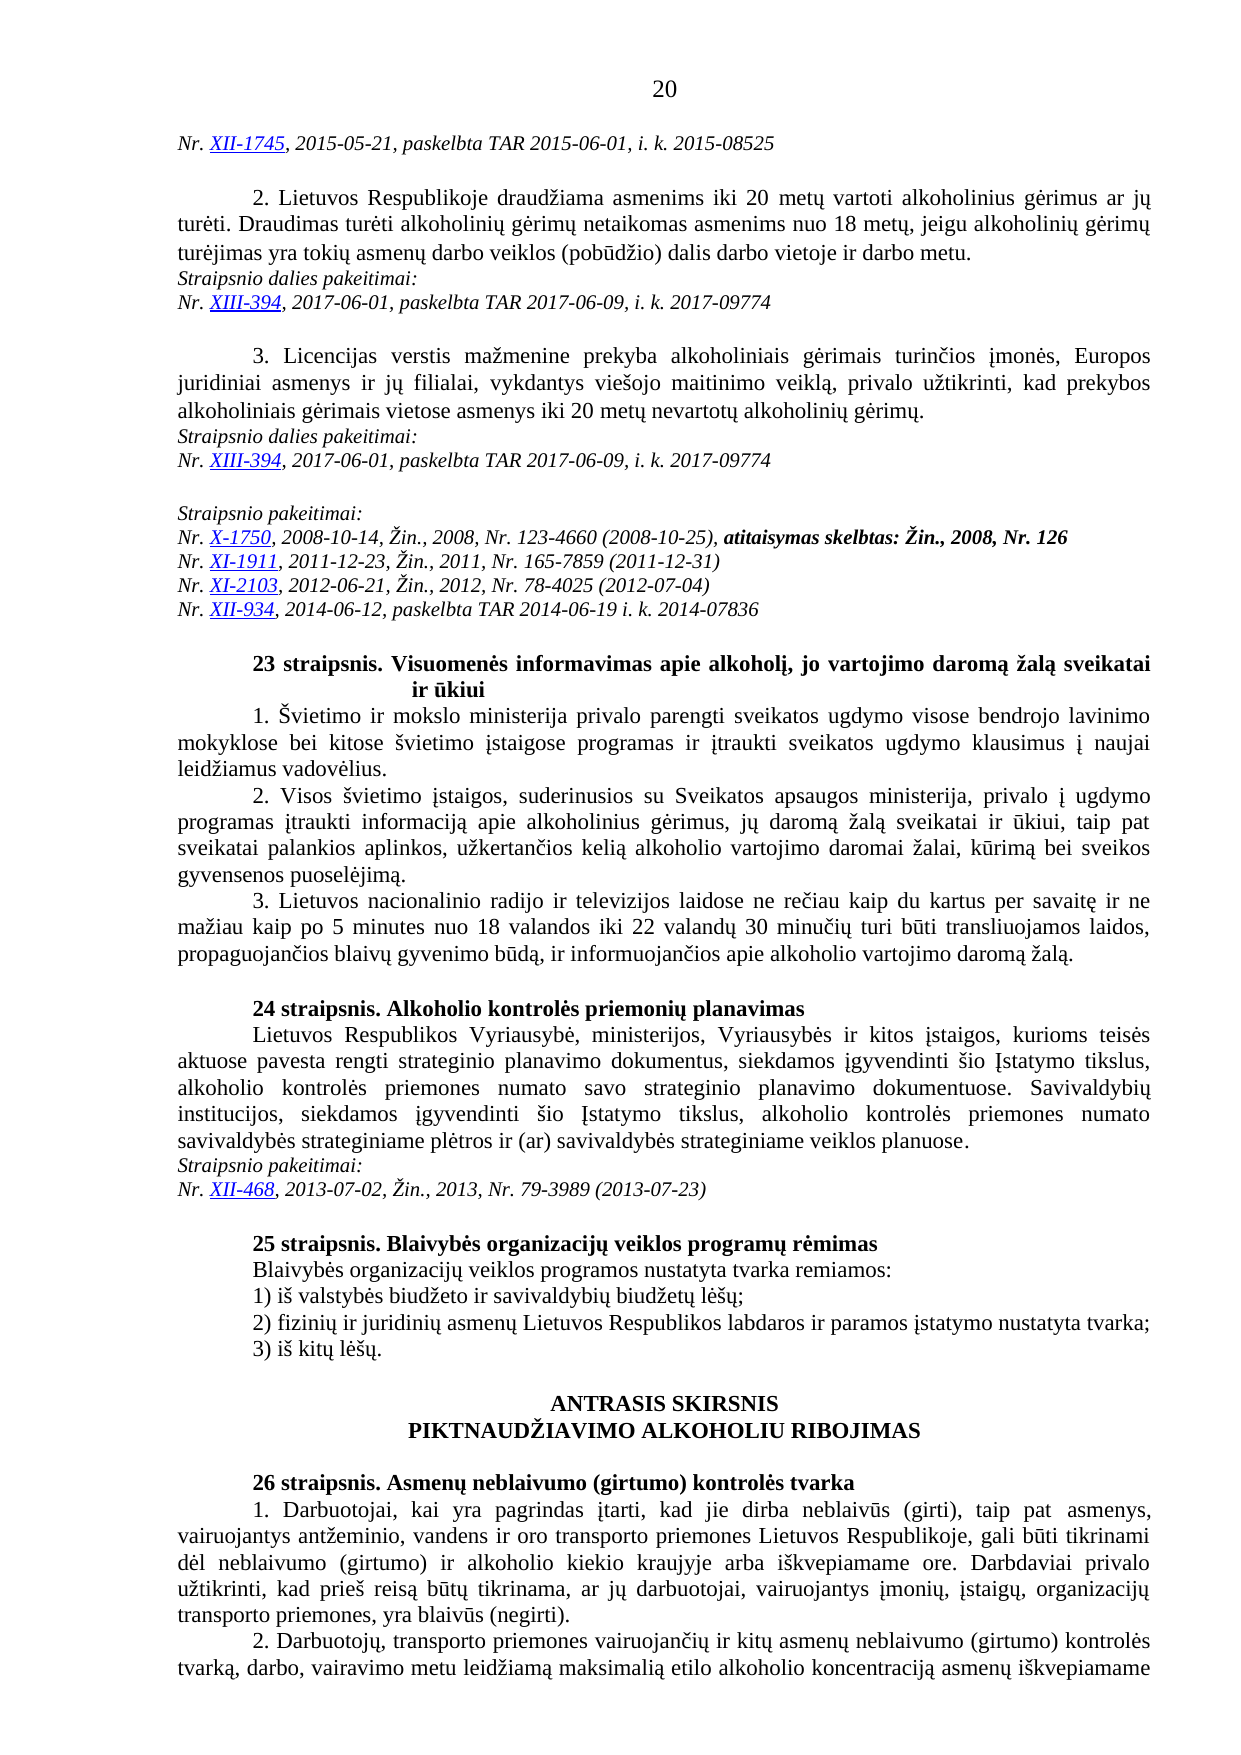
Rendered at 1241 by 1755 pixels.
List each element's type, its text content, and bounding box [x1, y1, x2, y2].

text 24 straipsnis. Alkoholio kontrolės priemonių planavimas [177, 995, 1152, 1021]
text 3) iš kitų lėšų. [177, 1335, 1152, 1362]
text Nr. XII-468, 2013-07-02, Žin., 2013, Nr. 79-3989 (2013-07-23) [177, 1177, 1152, 1201]
text 2. Lietuvos Respublikoje draudžiama asmenims iki 20 metų vartoti alkoholinius gėrimus ar jų turėti. Draudimas turėti alkoholinių gėrimų netaikomas asmenims nuo 18 metų, jeigu alkoholinių gėrimų turėjimas yra tokių asmenų darbo veiklos (pobūdžio) dalis darbo vietoje ir darbo metu. [177, 184, 1152, 266]
text Nr. XIII-394, 2017-06-01, paskelbta TAR 2017-06-09, i. k. 2017-09774 [177, 290, 1152, 314]
text 23 straipsnis. Visuomenės informavimas apie alkoholį, jo vartojimo daromą žalą sveikatai ir ūkiui [252, 650, 1152, 703]
text 3. Licencijas verstis mažmenine prekyba alkoholiniais gėrimais turinčios įmonės, Europos juridiniai asmenys ir jų filialai, vykdantys viešojo maitinimo veiklą, privalo užtikrinti, kad prekybos alkoholiniais gėrimais vietose asmenys iki 20 metų nevartotų alkoholinių gėrimų. [177, 342, 1152, 424]
text 1) iš valstybės biudžeto ir savivaldybių biudžetų lėšų; [177, 1283, 1152, 1309]
text Straipsnio pakeitimai: [177, 501, 1152, 525]
text 3. Lietuvos nacionalinio radijo ir televizijos laidose ne rečiau kaip du kartus per savaitę ir ne mažiau kaip po 5 minutes nuo 18 valandos iki 22 valandų 30 minučių turi būti transliuojamos laidos, propaguojančios blaivų gyvenimo būdą, ir informuojančios apie alkoholio vartojimo daromą žalą. [177, 887, 1152, 966]
text Straipsnio pakeitimai: [177, 1153, 1152, 1177]
text PIKTNAUDŽIAVIMO ALKOHOLIU RIBOJIMAS [177, 1417, 1152, 1443]
text Nr. XII-1745, 2015-05-21, paskelbta TAR 2015-06-01, i. k. 2015-08525 [177, 131, 1152, 155]
text 2. Visos švietimo įstaigos, suderinusios su Sveikatos apsaugos ministerija, privalo į ugdymo programas įtraukti informaciją apie alkoholinius gėrimus, jų daromą žalą sveikatai ir ūkiui, taip pat sveikatai palankios aplinkos, užkertančios kelią alkoholio vartojimo daromai žalai, kūrimą bei sveikos gyvensenos puoselėjimą. [177, 782, 1152, 887]
text 1. Darbuotojai, kai yra pagrindas įtarti, kad jie dirba neblaivūs (girti), taip pat asmenys, vairuojantys antžeminio, vandens ir oro transporto priemones Lietuvos Respublikoje, gali būti tikrinami dėl neblaivumo (girtumo) ir alkoholio kiekio kraujyje arba iškvepiamame ore. Darbdaviai privalo užtikrinti, kad prieš reisą būtų tikrinama, ar jų darbuotojai, vairuojantys įmonių, įstaigų, organizacijų transporto priemones, yra blaivūs (negirti). [177, 1496, 1152, 1628]
text Straipsnio dalies pakeitimai: [177, 424, 1152, 448]
text 1. Švietimo ir mokslo ministerija privalo parengti sveikatos ugdymo visose bendrojo lavinimo mokyklose bei kitose švietimo įstaigose programas ir įtraukti sveikatos ugdymo klausimus į naujai leidžiamus vadovėlius. [177, 703, 1152, 782]
text Nr. X-1750, 2008-10-14, Žin., 2008, Nr. 123-4660 (2008-10-25), atitaisymas skelbtas: Žin., 2008, Nr. 126 [177, 525, 1152, 549]
text Nr. XII-934, 2014-06-12, paskelbta TAR 2014-06-19 i. k. 2014-07836 [177, 597, 1152, 621]
text Blaivybės organizacijų veiklos programos nustatyta tvarka remiamos: [177, 1256, 1152, 1283]
text Lietuvos Respublikos Vyriausybė, ministerijos, Vyriausybės ir kitos įstaigos, kurioms teisės aktuose pavesta rengti strateginio planavimo dokumentus, siekdamos įgyvendinti šio Įstatymo tikslus, alkoholio kontrolės priemones numato savo strateginio planavimo dokumentuose. Savivaldybių institucijos, siekdamos įgyvendinti šio Įstatymo tikslus, alkoholio kontrolės priemones numato savivaldybės strateginiame plėtros ir (ar) savivaldybės strateginiame veiklos planuose. [177, 1021, 1152, 1153]
text Straipsnio dalies pakeitimai: [177, 266, 1152, 290]
text ANTRASIS SKIRSNIS [177, 1390, 1152, 1417]
text 26 straipsnis. Asmenų neblaivumo (girtumo) kontrolės tvarka [177, 1469, 1152, 1496]
text 2. Darbuotojų, transporto priemones vairuojančių ir kitų asmenų neblaivumo (girtumo) kontrolės tvarką, darbo, vairavimo metu leidžiamą maksimalią etilo alkoholio koncentraciją asmenų iškvepiamame [177, 1628, 1152, 1680]
text Nr. XI-2103, 2012-06-21, Žin., 2012, Nr. 78-4025 (2012-07-04) [177, 573, 1152, 597]
text 25 straipsnis. Blaivybės organizacijų veiklos programų rėmimas [177, 1230, 1152, 1256]
text Nr. XIII-394, 2017-06-01, paskelbta TAR 2017-06-09, i. k. 2017-09774 [177, 448, 1152, 472]
text Nr. XI-1911, 2011-12-23, Žin., 2011, Nr. 165-7859 (2011-12-31) [177, 549, 1152, 573]
text 2) fizinių ir juridinių asmenų Lietuvos Respublikos labdaros ir paramos įstatymo nustatyta tvarka; [177, 1309, 1152, 1335]
